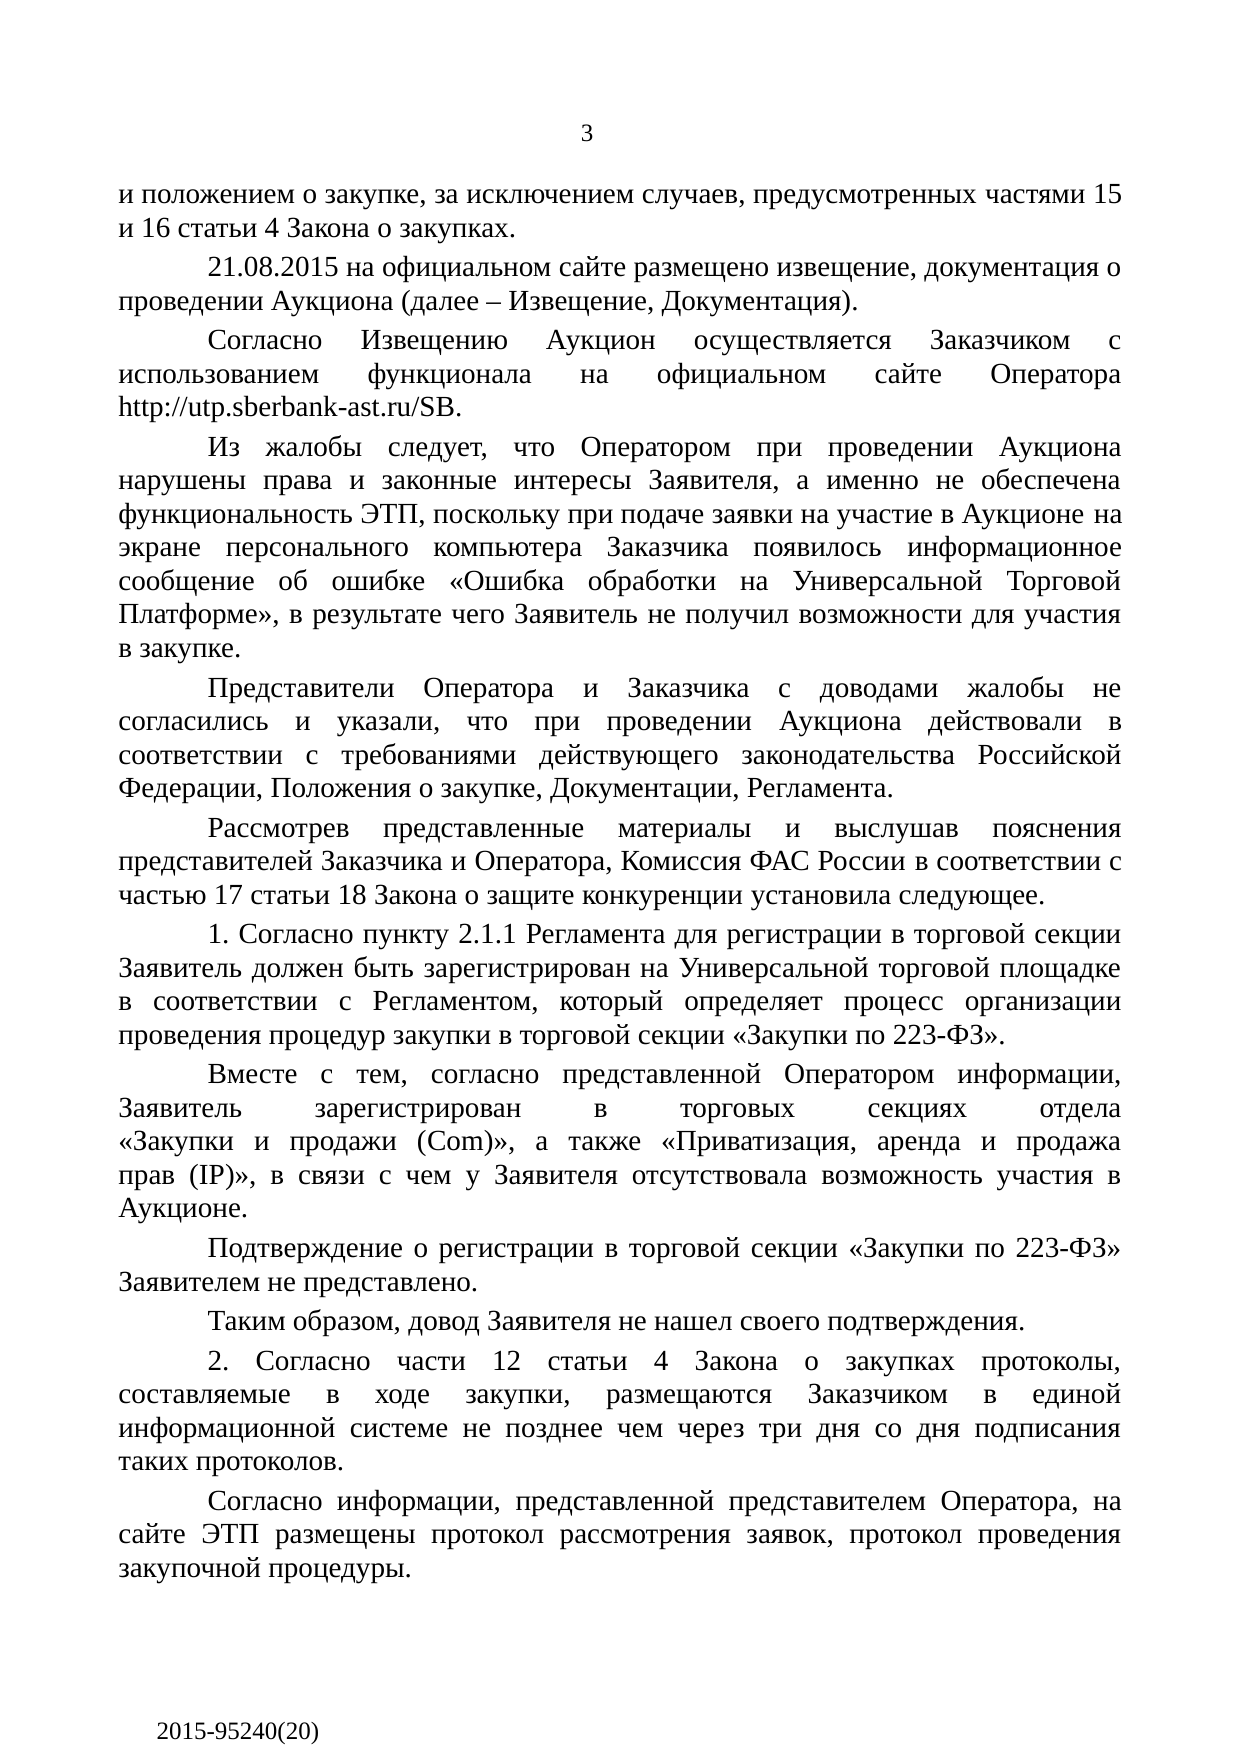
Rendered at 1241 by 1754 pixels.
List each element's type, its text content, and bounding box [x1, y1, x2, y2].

text Из жалобы следует, что Оператором при проведении Аукциона нарушены права и законные интересы Заявителя, а именно не обеспечена функциональность ЭТП, поскольку при подаче заявки на участие в Аукционе на экране персонального компьютера Заказчика появилось информационное сообщение об ошибке «Ошибка обработки на Универсальной Торговой Платформе», в результате чего Заявитель не получил возможности для участия в закупке. [118, 429, 1122, 664]
text Согласно Извещению Аукцион осуществляется Заказчиком с использованием функционала на официальном сайте Оператора http://utp.sberbank-ast.ru/SB. [118, 322, 1122, 423]
text 1. Согласно пункту 2.1.1 Регламента для регистрации в торговой секции Заявитель должен быть зарегистрирован на Универсальной торговой площадке в соответствии с Регламентом, который определяет процесс организации проведения процедур закупки в торговой секции «Закупки по 223-ФЗ». [118, 916, 1122, 1051]
text и положением о закупке, за исключением случаев, предусмотренных частями 15 и 16 статьи 4 Закона о закупках. [118, 176, 1122, 243]
text Согласно информации, представленной представителем Оператора, на сайте ЭТП размещены протокол рассмотрения заявок, протокол проведения закупочной процедуры. [118, 1483, 1122, 1583]
text 2. Согласно части 12 статьи 4 Закона о закупках протоколы, составляемые в ходе закупки, размещаются Заказчиком в единой информационной системе не позднее чем через три дня со дня подписания таких протоколов. [118, 1343, 1122, 1477]
text Представители Оператора и Заказчика с доводами жалобы не согласились и указали, что при проведении Аукциона действовали в соответствии с требованиями действующего законодательства Российской Федерации, Положения о закупке, Документации, Регламента. [118, 670, 1122, 804]
text Рассмотрев представленные материалы и выслушав пояснения представителей Заказчика и Оператора, Комиссия ФАС России в соответствии с частью 17 статьи 18 Закона о защите конкуренции установила следующее. [118, 810, 1122, 910]
text Подтверждение о регистрации в торговой секции «Закупки по 223-ФЗ» Заявителем не представлено. [118, 1230, 1122, 1297]
text 21.08.2015 на официальном сайте размещено извещение, документация о проведении Аукциона (далее – Извещение, Документация). [118, 249, 1122, 316]
text Вместе с тем, согласно представленной Оператором информации, Заявитель зарегистрирован в торговых секциях отдела «Закупки и продажи (Com)», а также «Приватизация, аренда и продажа прав (IP)», в связи с чем у Заявителя отсутствовала возможность участия в Аукционе. [118, 1056, 1122, 1224]
text Таким образом, довод Заявителя не нашел своего подтверждения. [118, 1303, 1122, 1337]
